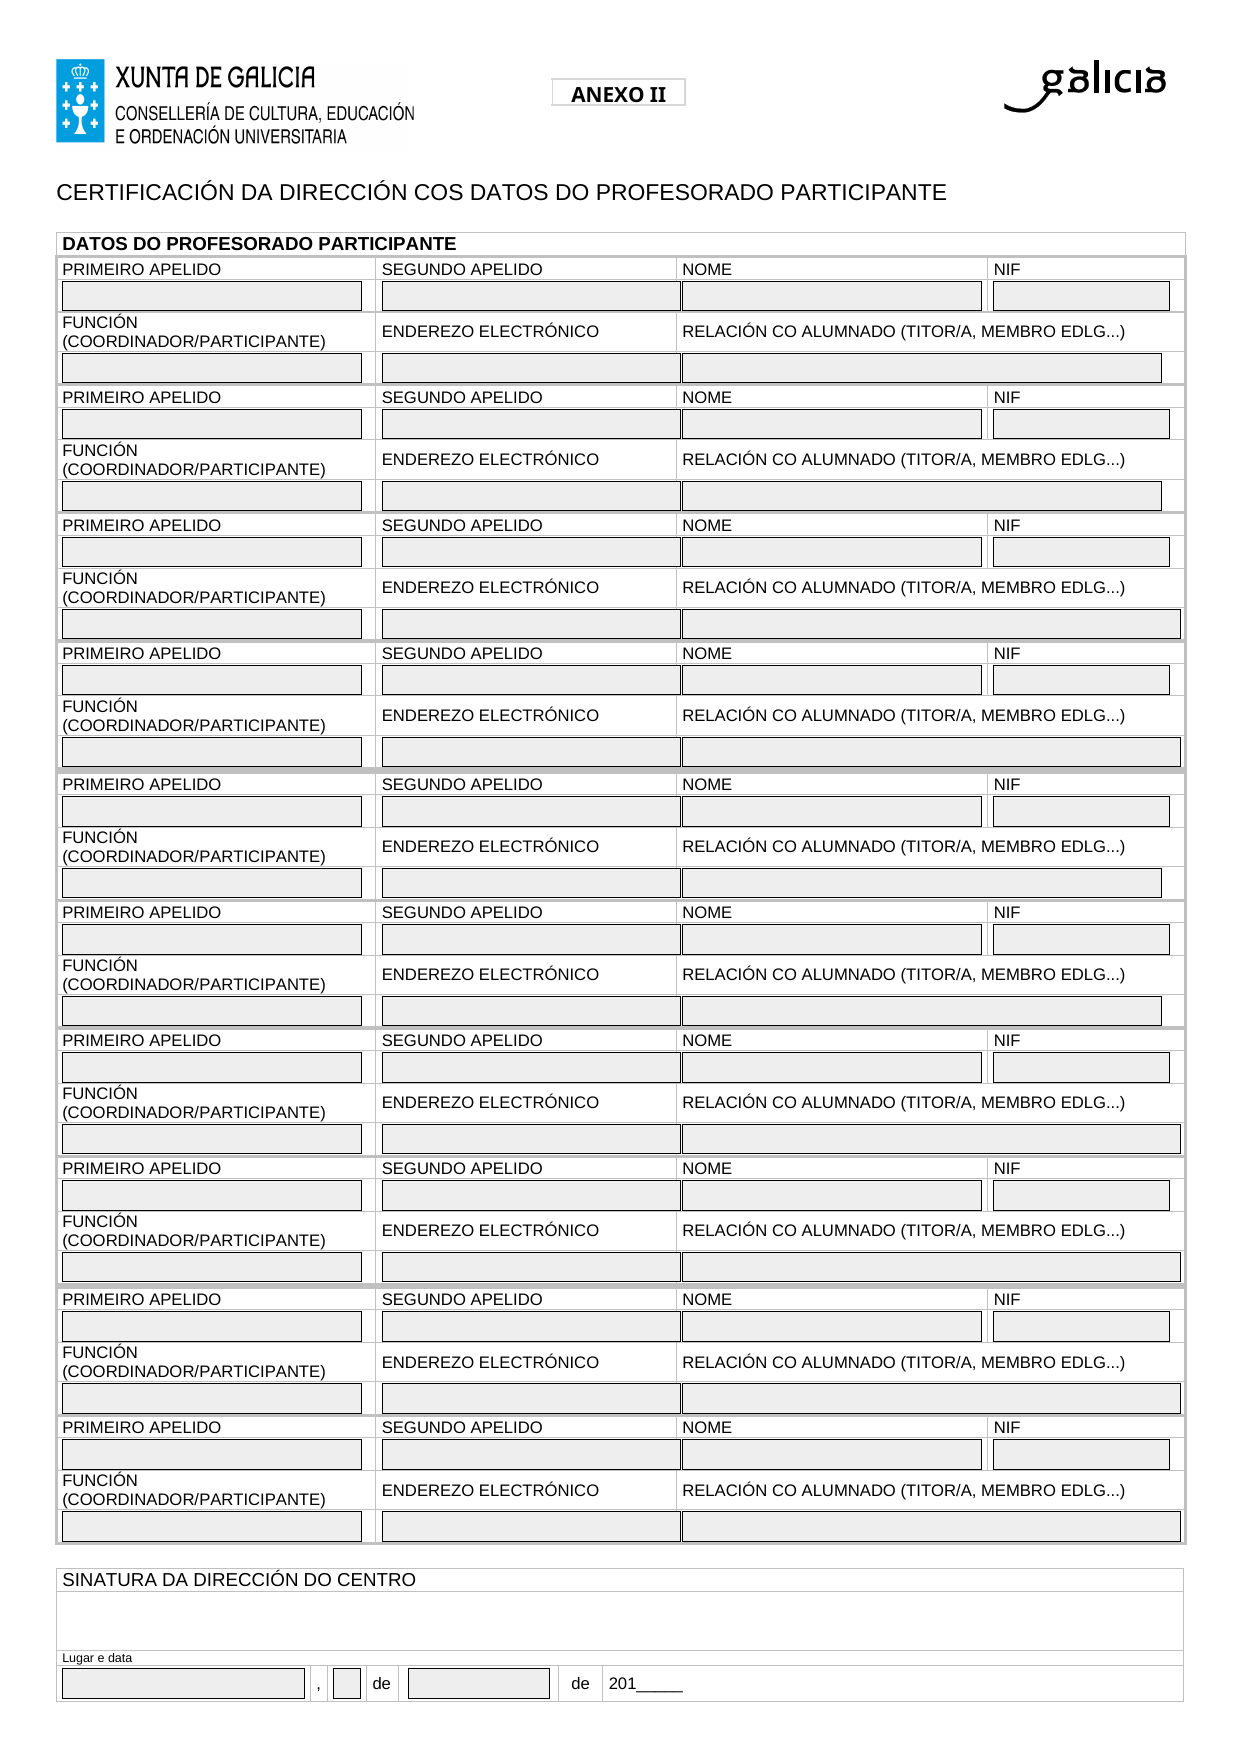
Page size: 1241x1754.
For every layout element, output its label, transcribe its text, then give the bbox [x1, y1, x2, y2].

table_cell PRIMEIRO APELIDO [58, 643, 375, 663]
table_cell SEGUNDO APELIDO [376, 902, 676, 922]
table_cell [677, 1510, 1184, 1542]
table_cell NIF [988, 514, 1184, 535]
table_cell [376, 1310, 676, 1342]
table_cell ENDEREZO ELECTRÓNICO [376, 313, 676, 351]
table_cell , [311, 1666, 327, 1701]
table_cell PRIMEIRO APELIDO [58, 1030, 375, 1050]
table_cell [58, 664, 375, 695]
table_header SINATURA DA DIRECCIÓN DO CENTRO [57, 1569, 1183, 1591]
table_cell ENDEREZO ELECTRÓNICO [376, 1343, 676, 1381]
table_cell SEGUNDO APELIDO [376, 1158, 676, 1178]
table_cell [988, 1438, 1184, 1470]
text ANEXO II [553, 80, 684, 104]
table_cell [58, 867, 375, 898]
table_cell [58, 1179, 375, 1211]
table_cell [376, 1438, 676, 1470]
text CERTIFICACIÓN DA DIRECCIÓN COS DATOS DO PROFESORADO PARTICIPANTE [56, 179, 1181, 205]
table_cell [376, 1382, 676, 1414]
table_cell RELACIÓN CO ALUMNADO (TITOR/A, MEMBRO EDLG...) [677, 313, 1184, 351]
table_header SEGUNDO APELIDO [376, 774, 676, 794]
table_cell PRIMEIRO APELIDO [58, 386, 375, 407]
table_cell de [367, 1666, 398, 1701]
table_cell [58, 480, 375, 511]
table_cell ENDEREZO ELECTRÓNICO [376, 1084, 676, 1122]
table_cell [677, 736, 1184, 767]
table_cell ENDEREZO ELECTRÓNICO [376, 1471, 676, 1509]
table_cell NIF [988, 1030, 1184, 1050]
table_cell NOME [677, 386, 987, 407]
table_cell [376, 1051, 676, 1083]
table_cell PRIMEIRO APELIDO [58, 902, 375, 922]
table_cell [58, 1310, 375, 1342]
table_cell FUNCIÓN (COORDINADOR/PARTICIPANTE) [58, 440, 375, 479]
table_cell SEGUNDO APELIDO [376, 643, 676, 663]
table_cell NIF [988, 643, 1184, 663]
table_cell [677, 480, 1184, 511]
table_cell [376, 867, 676, 898]
table_cell [58, 608, 375, 639]
table_cell SEGUNDO APELIDO [376, 514, 676, 535]
table_cell [988, 408, 1184, 439]
table_cell ENDEREZO ELECTRÓNICO [376, 956, 676, 994]
table_cell NOME [677, 258, 987, 279]
table_cell ENDEREZO ELECTRÓNICO [376, 696, 676, 735]
table_cell [677, 608, 1184, 639]
table_cell RELACIÓN CO ALUMNADO (TITOR/A, MEMBRO EDLG...) [677, 956, 1184, 994]
table_cell [376, 736, 676, 767]
table_cell SEGUNDO APELIDO [376, 258, 676, 279]
table_cell de [559, 1666, 602, 1701]
table_header SEGUNDO APELIDO [376, 1289, 676, 1309]
table_cell [376, 608, 676, 639]
table_cell ENDEREZO ELECTRÓNICO [376, 569, 676, 607]
table_cell [58, 1510, 375, 1542]
table_cell RELACIÓN CO ALUMNADO (TITOR/A, MEMBRO EDLG...) [677, 828, 1184, 866]
table_cell [677, 536, 987, 567]
table_cell [376, 795, 676, 827]
table_header NOME [677, 774, 987, 794]
table_cell [376, 1123, 676, 1154]
table_cell NOME [677, 1158, 987, 1178]
table_cell [376, 664, 676, 695]
table_cell [57, 1666, 310, 1701]
table_cell [58, 736, 375, 767]
table_cell [677, 352, 1184, 383]
table_cell [58, 1051, 375, 1083]
table_cell [677, 1179, 987, 1211]
table_cell FUNCIÓN (COORDINADOR/PARTICIPANTE) [58, 696, 375, 735]
table_cell NOME [677, 1417, 987, 1437]
table_cell [988, 536, 1184, 567]
table_cell PRIMEIRO APELIDO [58, 514, 375, 535]
table_cell RELACIÓN CO ALUMNADO (TITOR/A, MEMBRO EDLG...) [677, 1471, 1184, 1509]
table_cell FUNCIÓN (COORDINADOR/PARTICIPANTE) [58, 1212, 375, 1250]
table_header PRIMEIRO APELIDO [58, 774, 375, 794]
table_cell [58, 1382, 375, 1414]
table_cell [677, 1123, 1184, 1154]
table_cell FUNCIÓN (COORDINADOR/PARTICIPANTE) [58, 956, 375, 994]
table_cell [988, 923, 1184, 954]
table_cell [58, 536, 375, 567]
table_cell [376, 352, 676, 383]
table_cell [58, 795, 375, 827]
table_cell [677, 923, 987, 954]
table_cell ENDEREZO ELECTRÓNICO [376, 440, 676, 479]
table_cell [376, 536, 676, 567]
table_cell [677, 1382, 1184, 1414]
table_cell SEGUNDO APELIDO [376, 1417, 676, 1437]
table_cell [58, 923, 375, 954]
table_cell SEGUNDO APELIDO [376, 386, 676, 407]
table_header PRIMEIRO APELIDO [58, 1289, 375, 1309]
table_cell [677, 1051, 987, 1083]
table_cell [399, 1666, 558, 1701]
table_cell NOME [677, 902, 987, 922]
table_header DATOS DO PROFESORADO PARTICIPANTE [57, 233, 1185, 255]
table_cell ENDEREZO ELECTRÓNICO [376, 828, 676, 866]
table_cell [58, 280, 375, 311]
table_cell 201_____ [603, 1666, 1183, 1701]
table_cell RELACIÓN CO ALUMNADO (TITOR/A, MEMBRO EDLG...) [677, 1084, 1184, 1122]
table_cell RELACIÓN CO ALUMNADO (TITOR/A, MEMBRO EDLG...) [677, 1343, 1184, 1381]
table_cell [58, 1251, 375, 1282]
table_cell PRIMEIRO APELIDO [58, 1417, 375, 1437]
table_cell [677, 795, 987, 827]
table_cell [988, 664, 1184, 695]
table_cell [376, 1179, 676, 1211]
table_cell [376, 995, 676, 1026]
table_cell [988, 1051, 1184, 1083]
table_cell NIF [988, 386, 1184, 407]
table_cell [677, 1310, 987, 1342]
table_cell FUNCIÓN (COORDINADOR/PARTICIPANTE) [58, 569, 375, 607]
table_cell [988, 795, 1184, 827]
table_cell [376, 280, 676, 311]
table_cell RELACIÓN CO ALUMNADO (TITOR/A, MEMBRO EDLG...) [677, 569, 1184, 607]
table_cell [376, 408, 676, 439]
table_cell [376, 923, 676, 954]
table_cell Lugar e data [57, 1651, 1183, 1665]
table_cell NIF [988, 1158, 1184, 1178]
table_cell [58, 1123, 375, 1154]
table_cell [988, 280, 1184, 311]
table_cell NOME [677, 643, 987, 663]
table_cell [58, 352, 375, 383]
table_header NOME [677, 1289, 987, 1309]
table_cell [376, 480, 676, 511]
table_cell [677, 280, 987, 311]
table_cell [677, 995, 1184, 1026]
table_cell [328, 1666, 366, 1701]
table_cell NOME [677, 1030, 987, 1050]
table_cell RELACIÓN CO ALUMNADO (TITOR/A, MEMBRO EDLG...) [677, 696, 1184, 735]
table_cell FUNCIÓN (COORDINADOR/PARTICIPANTE) [58, 1343, 375, 1381]
table_cell FUNCIÓN (COORDINADOR/PARTICIPANTE) [58, 1471, 375, 1509]
table_cell [677, 408, 987, 439]
table_cell RELACIÓN CO ALUMNADO (TITOR/A, MEMBRO EDLG...) [677, 440, 1184, 479]
table_cell [677, 1251, 1184, 1282]
table_cell NIF [988, 258, 1184, 279]
table_cell [677, 867, 1184, 898]
table_cell [58, 408, 375, 439]
table_cell [988, 1310, 1184, 1342]
table_cell [57, 1592, 1183, 1650]
table_cell [376, 1510, 676, 1542]
table_cell FUNCIÓN (COORDINADOR/PARTICIPANTE) [58, 828, 375, 866]
table_cell NIF [988, 1417, 1184, 1437]
table_cell [58, 995, 375, 1026]
table_cell [677, 664, 987, 695]
table_cell PRIMEIRO APELIDO [58, 258, 375, 279]
table_cell SEGUNDO APELIDO [376, 1030, 676, 1050]
table_cell ENDEREZO ELECTRÓNICO [376, 1212, 676, 1250]
table_cell NIF [988, 902, 1184, 922]
table_cell PRIMEIRO APELIDO [58, 1158, 375, 1178]
table_cell NOME [677, 514, 987, 535]
table_header NIF [988, 774, 1184, 794]
table_cell RELACIÓN CO ALUMNADO (TITOR/A, MEMBRO EDLG...) [677, 1212, 1184, 1250]
table_cell [677, 1438, 987, 1470]
table_header NIF [988, 1289, 1184, 1309]
table_cell [376, 1251, 676, 1282]
table_cell FUNCIÓN (COORDINADOR/PARTICIPANTE) [58, 313, 375, 351]
table_cell [58, 1438, 375, 1470]
table_cell FUNCIÓN (COORDINADOR/PARTICIPANTE) [58, 1084, 375, 1122]
table_cell [988, 1179, 1184, 1211]
